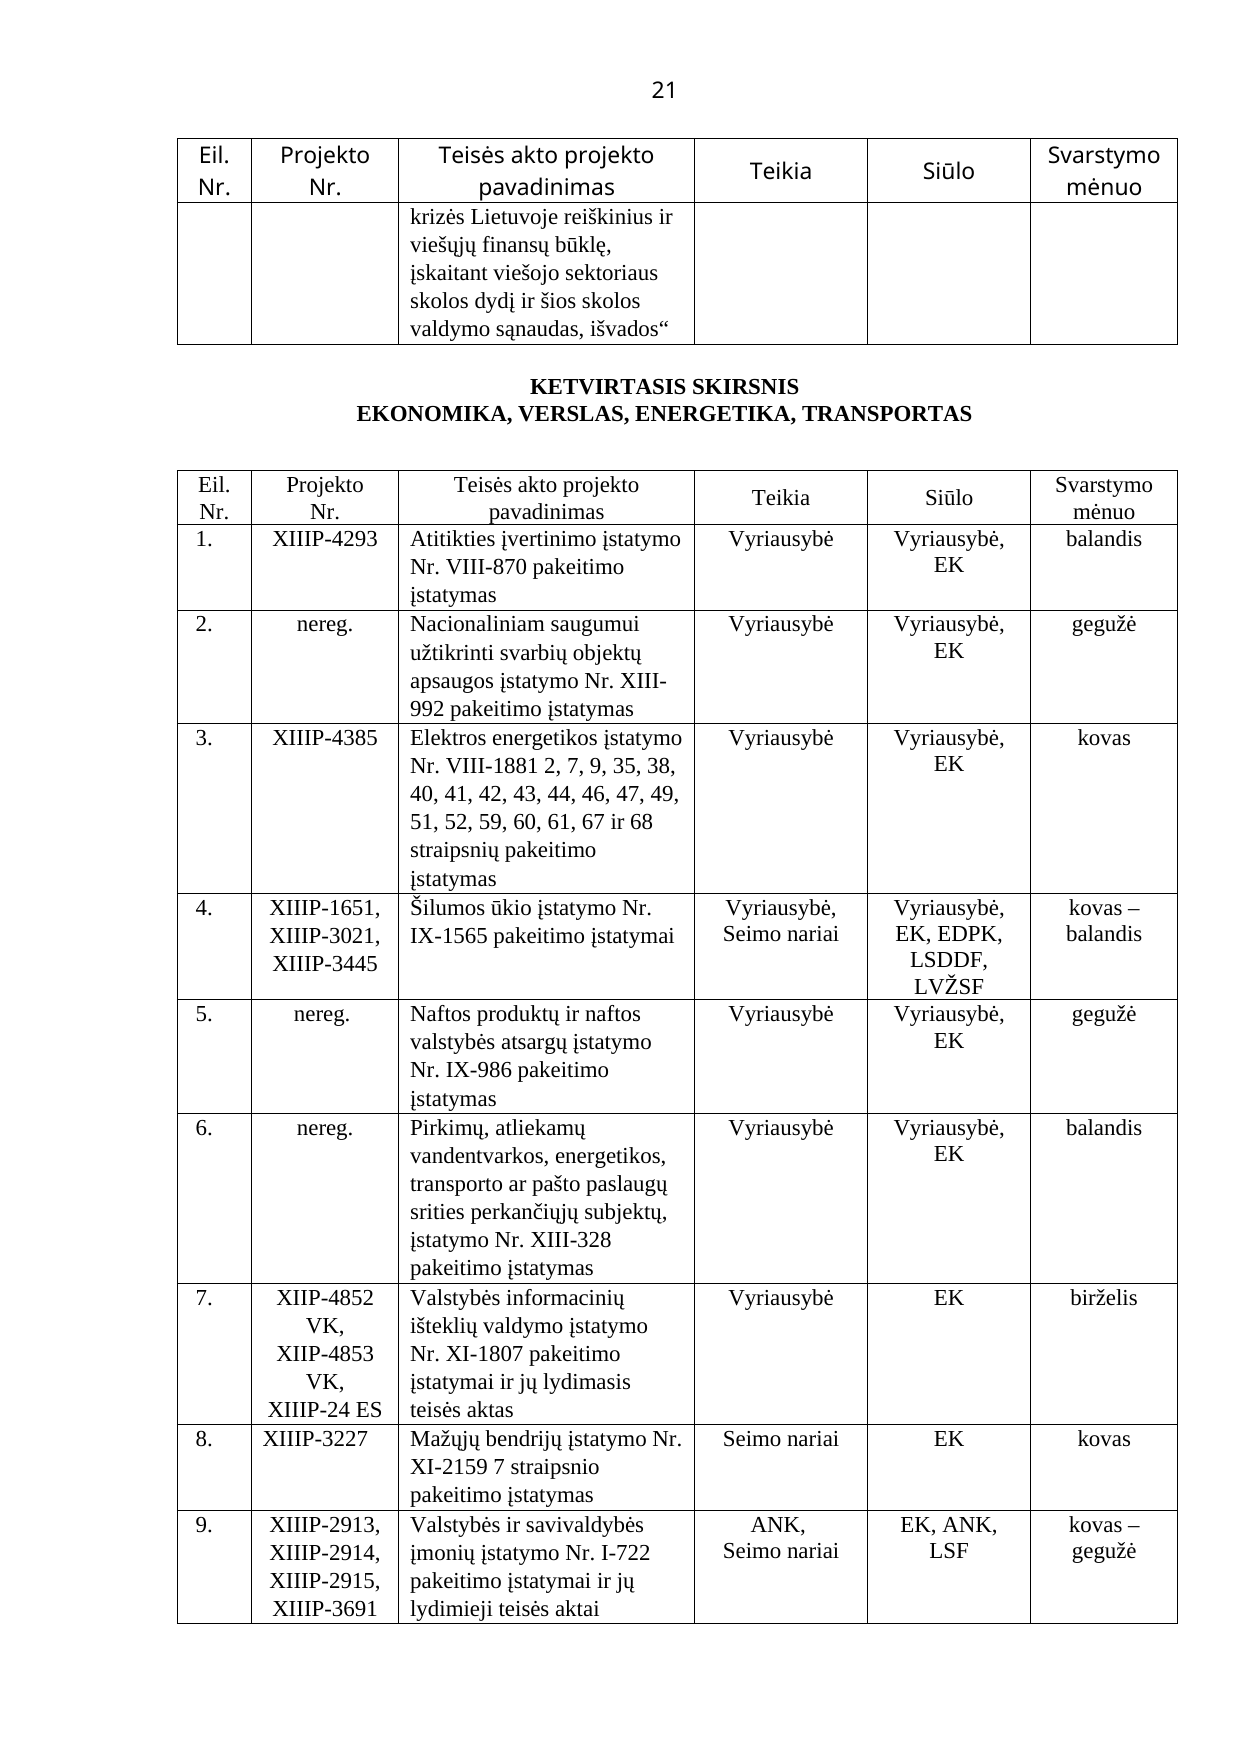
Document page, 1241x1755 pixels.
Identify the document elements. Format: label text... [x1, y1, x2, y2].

table_cell EK [868, 1425, 1030, 1510]
table_cell Vyriausybė, Seimo nariai [695, 894, 867, 999]
table_cell XIIIP-2913, XIIIP-2914, XIIIP-2915, XIIIP-3691 [252, 1511, 398, 1623]
table_cell 9. [178, 1511, 251, 1623]
table_cell Vyriausybė, EK [868, 525, 1030, 609]
table_cell Vyriausybė [695, 611, 867, 723]
table_cell balandis [1031, 525, 1177, 609]
text EKONOMIKA, VERSLAS, ENERGETIKA, TRANSPORTAS [177, 399, 1152, 426]
table_cell ANK, Seimo nariai [695, 1511, 867, 1623]
table_cell Pirkimų, atliekamų vandentvarkos, energetikos, transporto ar pašto paslaugų srities perkančiųjų subjektų, įstatymo Nr. XIII-328 pakeitimo įstatymas [399, 1114, 694, 1283]
table_header Eil. Nr. [178, 471, 251, 524]
table_cell XIIP-4852 VK, XIIP-4853 VK, XIIIP-24 ES [252, 1284, 398, 1424]
table_header Teisės akto projekto pavadinimas [399, 139, 694, 202]
table_cell gegužė [1031, 611, 1177, 723]
table_cell Atitikties įvertinimo įstatymo Nr. VIII-870 pakeitimo įstatymas [399, 525, 694, 609]
table_cell 5. [178, 1000, 251, 1113]
table_cell Elektros energetikos įstatymo Nr. VIII-1881 2, 7, 9, 35, 38, 40, 41, 42, 43, 44, 46, 47, 49, 51, 52, 59, 60, 61, 67 ir 68 straipsnių pakeitimo įstatymas [399, 724, 694, 893]
table_cell [178, 203, 251, 343]
table_cell EK, ANK, LSF [868, 1511, 1030, 1623]
table_cell [1031, 203, 1177, 343]
table_cell Vyriausybė, EK, EDPK, LSDDF, LVŽSF [868, 894, 1030, 999]
table_cell nereg. [252, 611, 398, 723]
table_cell Seimo nariai [695, 1425, 867, 1510]
table_cell krizės Lietuvoje reiškinius ir viešųjų finansų būklę, įskaitant viešojo sektoriaus skolos dydį ir šios skolos valdymo sąnaudas, išvados“ [399, 203, 694, 343]
table_cell Vyriausybė [695, 1000, 867, 1113]
table_cell Vyriausybė [695, 1114, 867, 1283]
table_cell EK [868, 1284, 1030, 1424]
table_cell nereg. [252, 1114, 398, 1283]
table_header Teisės akto projekto pavadinimas [399, 471, 694, 524]
table_cell Valstybės informacinių išteklių valdymo įstatymo Nr. XI-1807 pakeitimo įstatymai ir jų lydimasis teisės aktas [399, 1284, 694, 1424]
table_cell Šilumos ūkio įstatymo Nr. IX-1565 pakeitimo įstatymai [399, 894, 694, 999]
table_header Eil. Nr. [178, 139, 251, 202]
table_cell Vyriausybė, EK [868, 611, 1030, 723]
table_header Siūlo [868, 139, 1030, 202]
table_cell 7. [178, 1284, 251, 1424]
table_cell XIIIP-4293 [252, 525, 398, 609]
table_cell [252, 203, 398, 343]
table_header Svarstymo mėnuo [1031, 471, 1177, 524]
table_cell 6. [178, 1114, 251, 1283]
table_cell XIIIP-1651, XIIIP-3021, XIIIP-3445 [252, 894, 398, 999]
table_cell 4. [178, 894, 251, 999]
table_cell Vyriausybė [695, 525, 867, 609]
table_cell 2. [178, 611, 251, 723]
table_cell Naftos produktų ir naftos valstybės atsargų įstatymo Nr. IX-986 pakeitimo įstatymas [399, 1000, 694, 1113]
text KETVIRTASIS SKIRSNIS [177, 373, 1152, 399]
table_cell kovas – balandis [1031, 894, 1177, 999]
table_cell gegužė [1031, 1000, 1177, 1113]
table_cell XIIIP-4385 [252, 724, 398, 893]
table_cell balandis [1031, 1114, 1177, 1283]
table_cell 1. [178, 525, 251, 609]
table_cell XIIIP-3227 [252, 1425, 398, 1510]
table_cell Vyriausybė [695, 724, 867, 893]
table_cell Vyriausybė, EK [868, 1114, 1030, 1283]
table_cell Valstybės ir savivaldybės įmonių įstatymo Nr. I-722 pakeitimo įstatymai ir jų lydimieji teisės aktai [399, 1511, 694, 1623]
table_cell [695, 203, 867, 343]
table_cell birželis [1031, 1284, 1177, 1424]
table_cell kovas – gegužė [1031, 1511, 1177, 1623]
table_cell Mažųjų bendrijų įstatymo Nr. XI-2159 7 straipsnio pakeitimo įstatymas [399, 1425, 694, 1510]
table_header Svarstymo mėnuo [1031, 139, 1177, 202]
table_cell Vyriausybė, EK [868, 724, 1030, 893]
table_cell Nacionaliniam saugumui užtikrinti svarbių objektų apsaugos įstatymo Nr. XIII-992 pakeitimo įstatymas [399, 611, 694, 723]
table_header Teikia [695, 471, 867, 524]
table_header Projekto Nr. [252, 471, 398, 524]
table_header Teikia [695, 139, 867, 202]
table_cell [868, 203, 1030, 343]
table_header Siūlo [868, 471, 1030, 524]
table_cell Vyriausybė, EK [868, 1000, 1030, 1113]
table_cell Vyriausybė [695, 1284, 867, 1424]
table_cell 8. [178, 1425, 251, 1510]
table_cell kovas [1031, 724, 1177, 893]
table_cell kovas [1031, 1425, 1177, 1510]
table_cell 3. [178, 724, 251, 893]
table_cell nereg. [252, 1000, 398, 1113]
table_header Projekto Nr. [252, 139, 398, 202]
